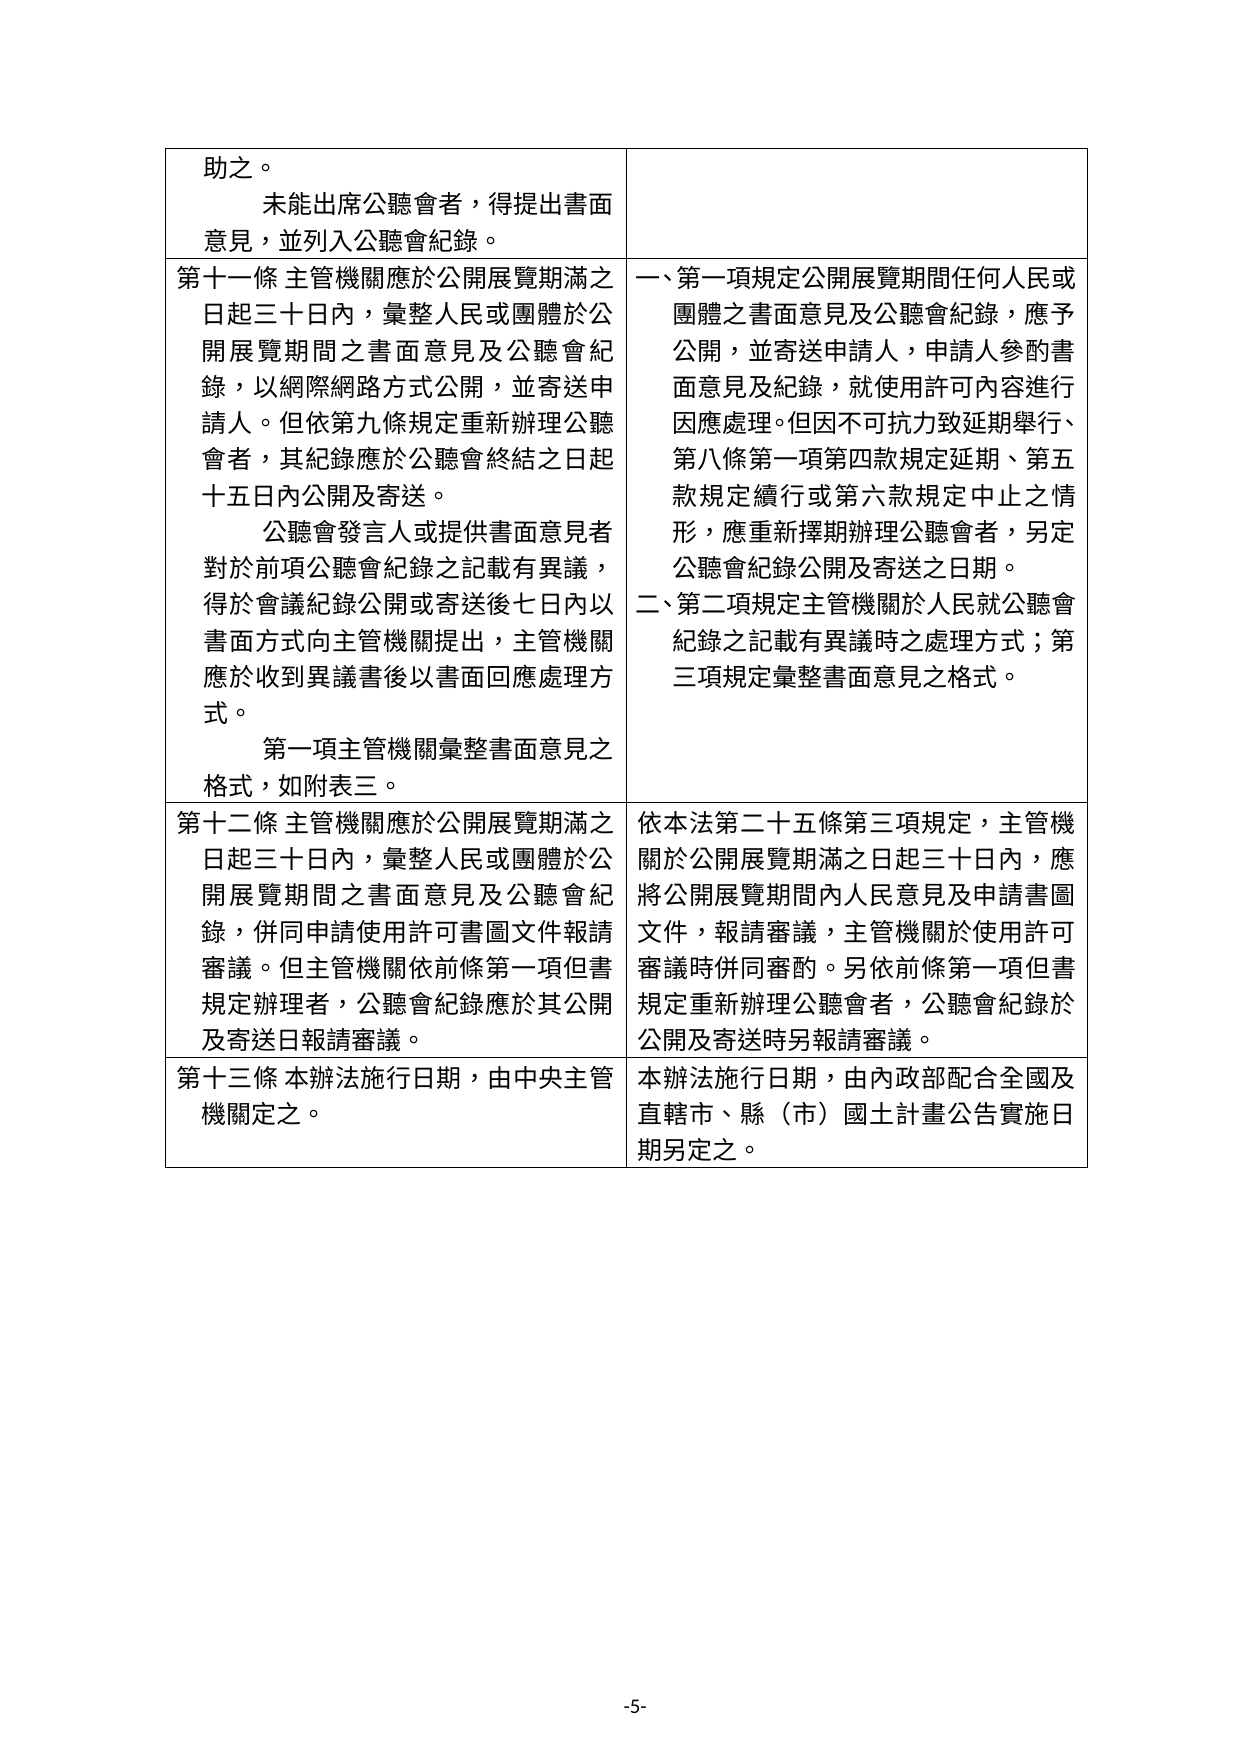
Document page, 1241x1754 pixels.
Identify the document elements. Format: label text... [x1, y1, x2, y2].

table_cell 助之。 未能出席公聽會者，得提出書面意見，並列入公聽會紀錄。 [166, 149, 626, 257]
table_cell [627, 149, 1087, 257]
table_cell 第十三條 本辦法施行日期，由中央主管機關定之。 [166, 1058, 626, 1167]
table_cell 第十一條 主管機關應於公開展覽期滿之日起三十日內，彙整人民或團體於公開展覽期間之書面意見及公聽會紀錄，以網際網路方式公開，並寄送申請人。但依第九條規定重新辦理公聽會者，其紀錄應於公聽會終結之日起十五日內公開及寄送。 公聽會發言人或提供書面意見者對於前項公聽會紀錄之記載有異議，得於會議紀錄公開或寄送後七日內以書面方式向主管機關提出，主管機關應於收到異議書後以書面回應處理方式。 第一項主管機關彙整書面意見之格式，如附表三。 [166, 259, 626, 802]
table_cell 本辦法施行日期，由內政部配合全國及直轄市、縣（市）國土計畫公告實施日期另定之。 [627, 1058, 1087, 1167]
table_cell 依本法第二十五條第三項規定，主管機關於公開展覽期滿之日起三十日內，應將公開展覽期間內人民意見及申請書圖文件，報請審議，主管機關於使用許可審議時併同審酌。另依前條第一項但書規定重新辦理公聽會者，公聽會紀錄於公開及寄送時另報請審議。 [627, 803, 1087, 1057]
table_cell 一、第一項規定公開展覽期間任何人民或團體之書面意見及公聽會紀錄，應予公開，並寄送申請人，申請人參酌書面意見及紀錄，就使用許可內容進行因應處理。但因不可抗力致延期舉行、第八條第一項第四款規定延期、第五款規定續行或第六款規定中止之情形，應重新擇期辦理公聽會者，另定公聽會紀錄公開及寄送之日期。 二、第二項規定主管機關於人民就公聽會紀錄之記載有異議時之處理方式；第三項規定彙整書面意見之格式。 [627, 259, 1087, 802]
table_cell 第十二條 主管機關應於公開展覽期滿之日起三十日內，彙整人民或團體於公開展覽期間之書面意見及公聽會紀錄，併同申請使用許可書圖文件報請審議。但主管機關依前條第一項但書規定辦理者，公聽會紀錄應於其公開及寄送日報請審議。 [166, 803, 626, 1057]
